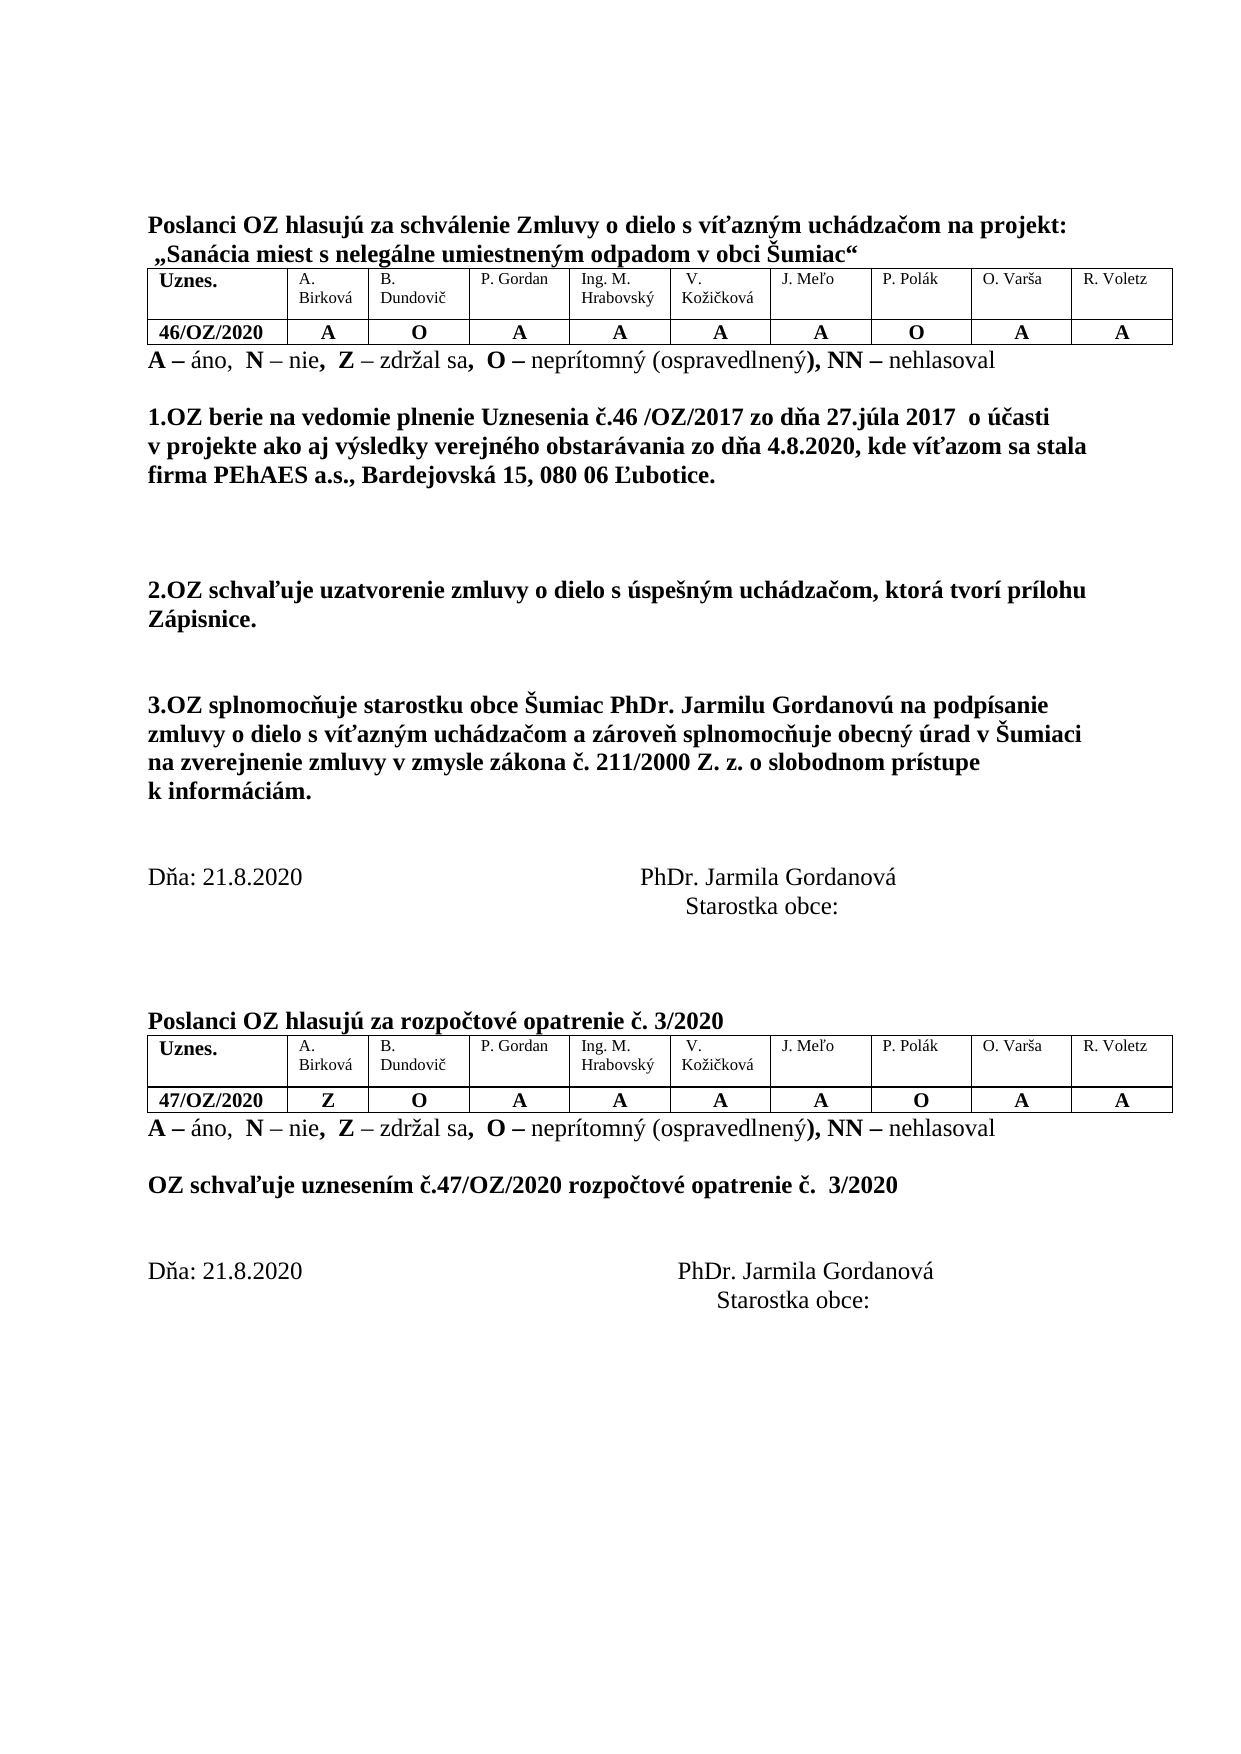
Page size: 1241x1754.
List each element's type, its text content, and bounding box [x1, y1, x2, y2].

table_cell A [972, 320, 1071, 344]
text A – áno, N – nie, Z – zdržal sa, O – neprítomný (ospravedlnený), NN – nehlasoval [148, 1113, 1093, 1141]
table_cell O [369, 1088, 469, 1112]
text 3.OZ splnomocňuje starostku obce Šumiac PhDr. Jarmilu Gordanovú na podpísanie zmluvy o dielo s víťazným uchádzačom a zároveň splnomocňuje obecný úrad v Šumiaci na zverejnenie zmluvy v zmysle zákona č. 211/2000 Z. z. o slobodnom prístupe k informáciám. [148, 690, 1093, 805]
text Starostka obce: [148, 891, 1093, 920]
text v projekte ako aj výsledky verejného obstarávania zo dňa 4.8.2020, kde víťazom sa stala firma PEhAES a.s., Bardejovská 15, 080 06 Ľubotice. [148, 431, 1093, 489]
table_header Ing. M. Hrabovský [570, 269, 670, 319]
text Poslanci OZ hlasujú za rozpočtové opatrenie č. 3/2020 [148, 1006, 1093, 1035]
text Dňa: 21.8.2020 PhDr. Jarmila Gordanová [148, 862, 1093, 891]
table_header A. Birková [288, 269, 368, 319]
table_cell A [288, 320, 368, 344]
table_cell A [671, 320, 770, 344]
text 1.OZ berie na vedomie plnenie Uznesenia č.46 /OZ/2017 zo dňa 27.júla 2017 o účasti [148, 402, 1093, 431]
table_header J. Meľo [771, 1036, 871, 1086]
table_cell Z [288, 1088, 368, 1112]
table_header Uznes. [148, 269, 287, 319]
text Dňa: 21.8.2020 PhDr. Jarmila Gordanová [148, 1256, 1093, 1285]
table_header Uznes. [148, 1036, 287, 1086]
table_header O. Varša [972, 269, 1071, 319]
table_cell O [872, 1088, 971, 1112]
text Zápisnice. [148, 604, 1093, 632]
table_cell 46/OZ/2020 [148, 320, 287, 344]
table_header A. Birková [288, 1036, 368, 1086]
table_header P. Gordan [470, 1036, 569, 1086]
text A – áno, N – nie, Z – zdržal sa, O – neprítomný (ospravedlnený), NN – nehlasoval [148, 345, 1093, 374]
table_cell A [470, 1088, 569, 1112]
table_header B. Dundovič [369, 269, 469, 319]
text „Sanácia miest s nelegálne umiestneným odpadom v obci Šumiac“ [148, 239, 1093, 267]
table_header Ing. M. Hrabovský [570, 1036, 670, 1086]
table_header P. Polák [872, 1036, 971, 1086]
table_header V. Kožičková [671, 269, 770, 319]
table_cell A [1072, 320, 1172, 344]
text OZ schvaľuje uznesením č.47/OZ/2020 rozpočtové opatrenie č. 3/2020 [148, 1170, 1093, 1199]
table_cell A [771, 1088, 871, 1112]
table_header R. Voletz [1072, 1036, 1172, 1086]
table_cell A [972, 1088, 1071, 1112]
table_cell A [470, 320, 569, 344]
table_header J. Meľo [771, 269, 871, 319]
table_cell A [570, 320, 670, 344]
text Poslanci OZ hlasujú za schválenie Zmluvy o dielo s víťazným uchádzačom na projekt: [148, 210, 1093, 239]
table_header V. Kožičková [671, 1036, 770, 1086]
table_cell A [570, 1088, 670, 1112]
text 2.OZ schvaľuje uzatvorenie zmluvy o dielo s úspešným uchádzačom, ktorá tvorí prílohu [148, 575, 1093, 604]
table_cell A [771, 320, 871, 344]
table_header R. Voletz [1072, 269, 1172, 319]
table_cell A [671, 1088, 770, 1112]
table_header O. Varša [972, 1036, 1071, 1086]
text Starostka obce: [148, 1285, 1093, 1314]
table_cell O [369, 320, 469, 344]
table_cell 47/OZ/2020 [148, 1088, 287, 1112]
table_cell O [872, 320, 971, 344]
table_header P. Polák [872, 269, 971, 319]
table_header B. Dundovič [369, 1036, 469, 1086]
table_cell A [1072, 1088, 1172, 1112]
table_header P. Gordan [470, 269, 569, 319]
